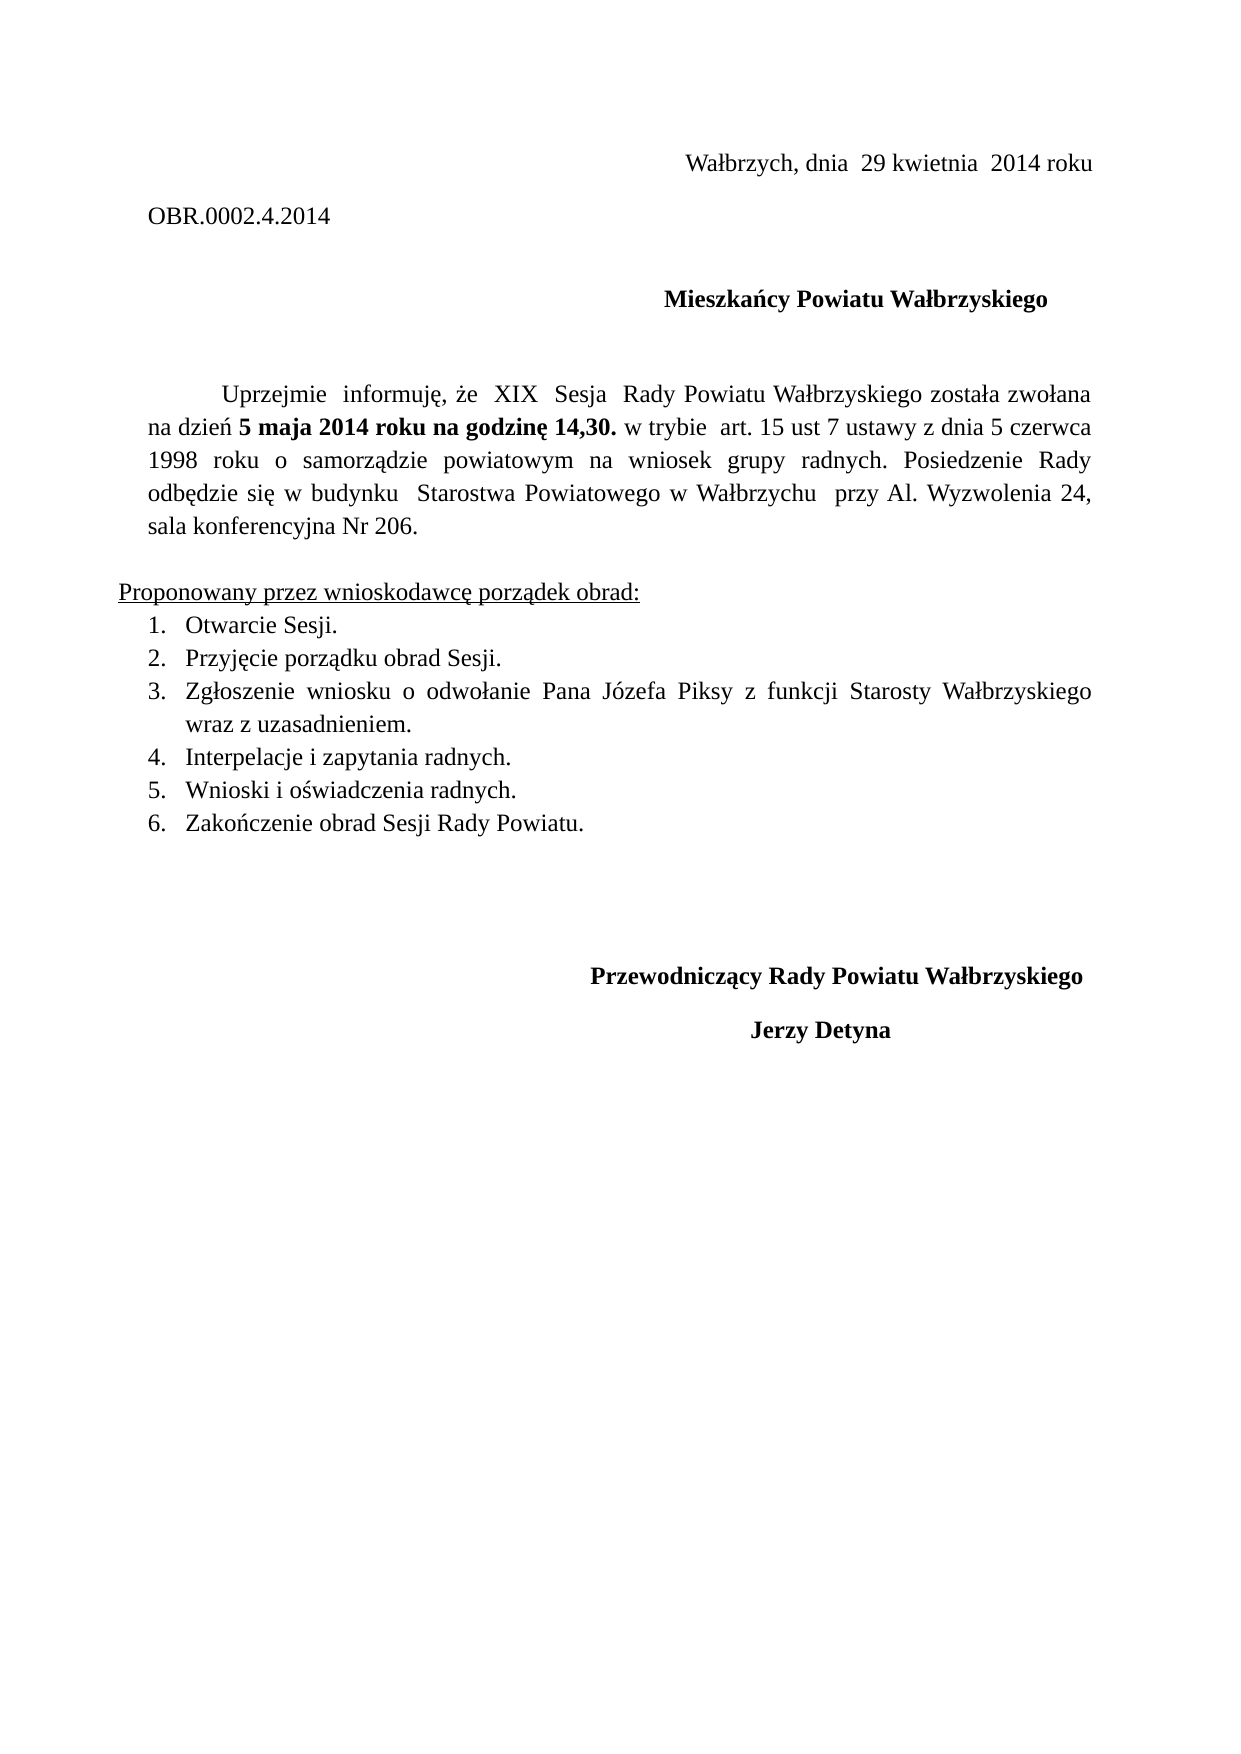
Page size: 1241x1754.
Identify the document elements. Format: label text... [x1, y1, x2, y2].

list Zakończenie obrad Sesji Rady Powiatu. [148, 808, 1093, 837]
list Przyjęcie porządku obrad Sesji. [148, 643, 1093, 672]
list Wnioski i oświadczenia radnych. [148, 775, 1093, 804]
text Uprzejmie informuję, że XIX Sesja Rady Powiatu Wałbrzyskiego została zwołana na dzień 5 maja 2014 roku na godzinę 14,30. w trybie art. 15 ust 7 ustawy z dnia 5 czerwca 1998 roku o samorządzie powiatowym na wniosek grupy radnych. Posiedzenie Rady odbędzie się w budynku Starostwa Powiatowego w Wałbrzychu przy Al. Wyzwolenia 24, sala konferencyjna Nr 206. [148, 379, 1093, 540]
list Interpelacje i zapytania radnych. [148, 742, 1093, 771]
text Jerzy Detyna [148, 1015, 1093, 1044]
list Zgłoszenie wniosku o odwołanie Pana Józefa Piksy z funkcji Starosty Wałbrzyskiego wraz z uzasadnieniem. [148, 676, 1093, 738]
text Wałbrzych, dnia 29 kwietnia 2014 roku [148, 148, 1093, 176]
text Przewodniczący Rady Powiatu Wałbrzyskiego [148, 961, 1093, 990]
text Mieszkańcy Powiatu Wałbrzyskiego [590, 284, 1093, 313]
list Otwarcie Sesji. [148, 610, 1093, 639]
text OBR.0002.4.2014 [148, 201, 1093, 230]
text Proponowany przez wnioskodawcę porządek obrad: [118, 577, 1093, 606]
